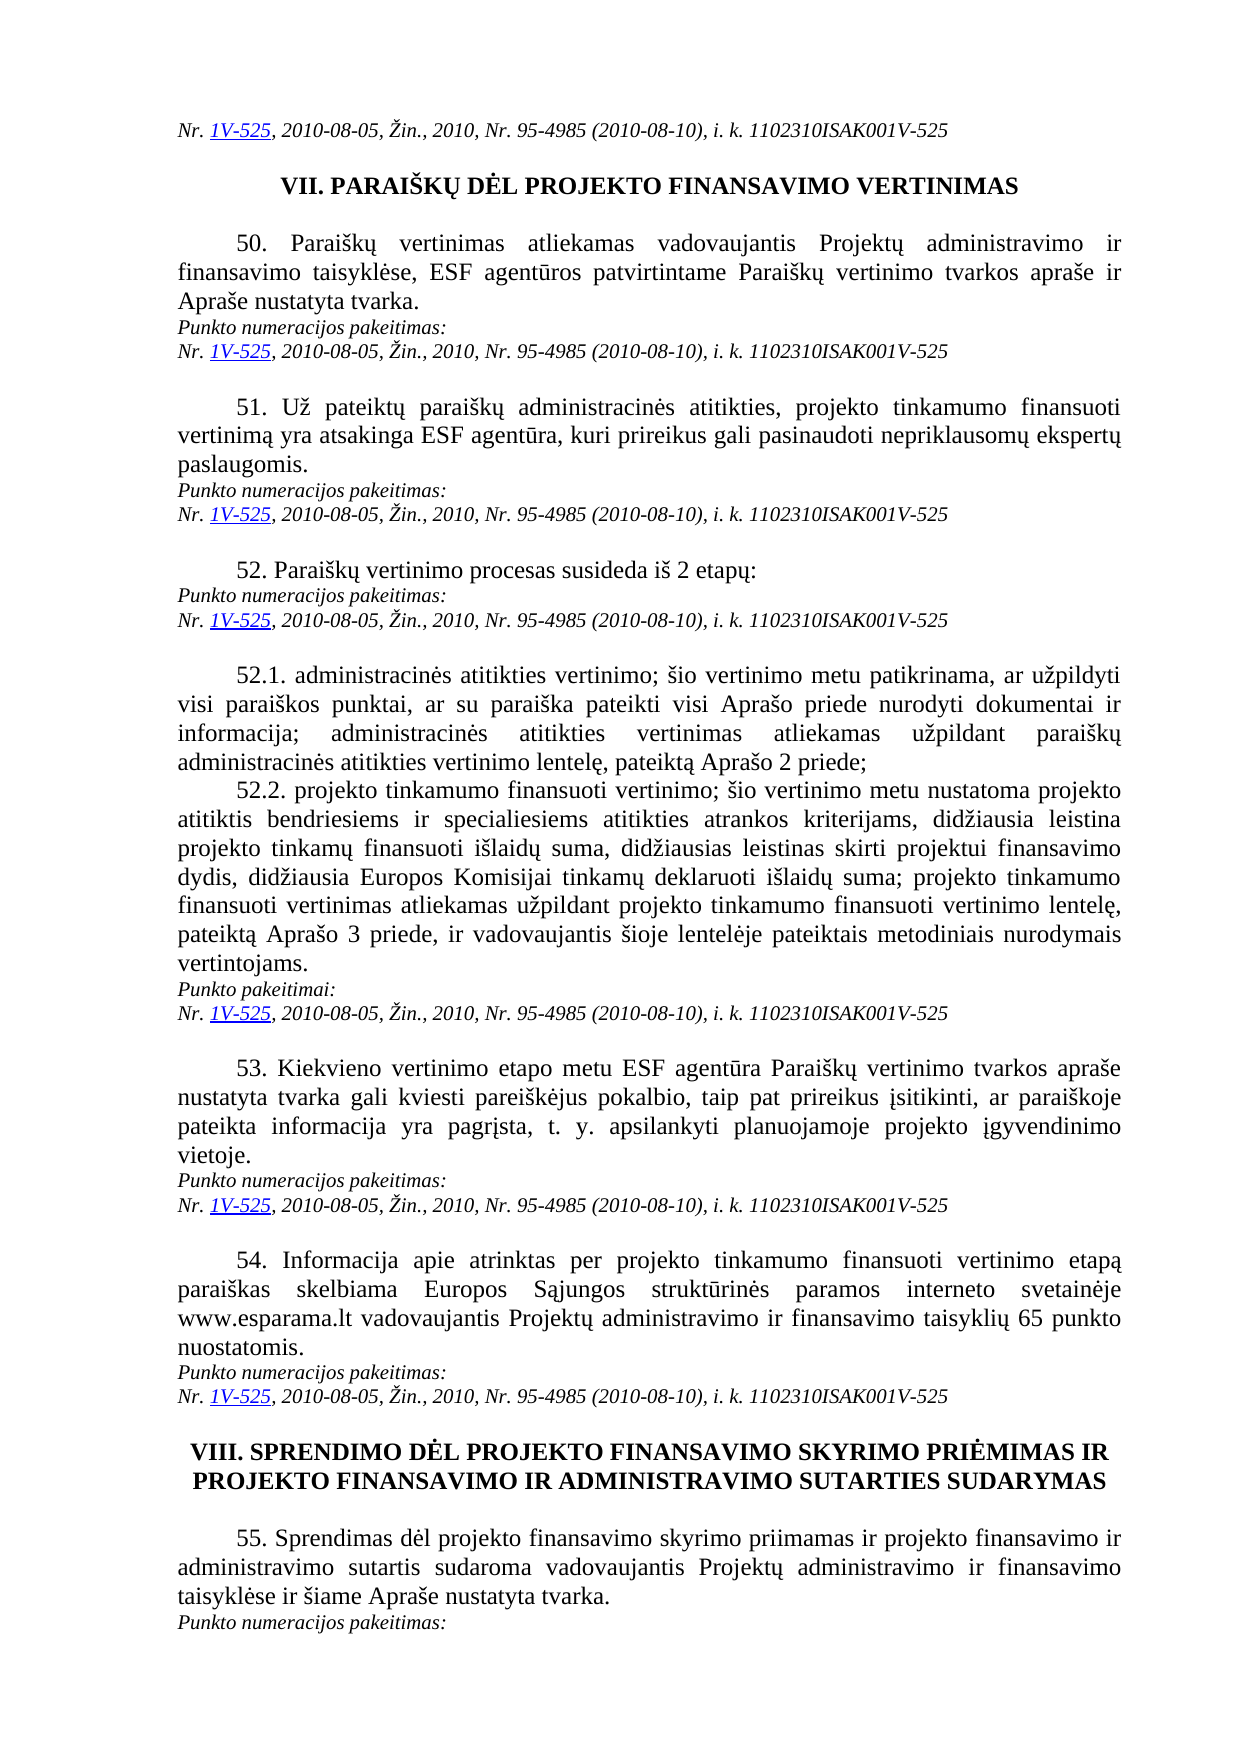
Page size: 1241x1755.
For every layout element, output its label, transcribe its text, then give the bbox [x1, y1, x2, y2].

text Nr. 1V-525, 2010-08-05, Žin., 2010, Nr. 95-4985 (2010-08-10), i. k. 1102310ISAK001V-525 [177, 1384, 1122, 1408]
text Nr. 1V-525, 2010-08-05, Žin., 2010, Nr. 95-4985 (2010-08-10), i. k. 1102310ISAK001V-525 [177, 1001, 1122, 1025]
text Nr. 1V-525, 2010-08-05, Žin., 2010, Nr. 95-4985 (2010-08-10), i. k. 1102310ISAK001V-525 [177, 607, 1122, 632]
text Nr. 1V-525, 2010-08-05, Žin., 2010, Nr. 95-4985 (2010-08-10), i. k. 1102310ISAK001V-525 [177, 502, 1122, 526]
text VIII. SPRENDIMO DĖL PROJEKTO FINANSAVIMO SKYRIMO PRIĖMIMAS IR PROJEKTO FINANSAVIMO IR ADMINISTRAVIMO SUTARTIES SUDARYMAS [177, 1437, 1122, 1495]
text Punkto numeracijos pakeitimas: [177, 1610, 1122, 1634]
text 53. Kiekvieno vertinimo etapo metu ESF agentūra Paraiškų vertinimo tvarkos apraše nustatyta tvarka gali kviesti pareiškėjus pokalbio, taip pat prireikus įsitikinti, ar paraiškoje pateikta informacija yra pagrįsta, t. y. apsilankyti planuojamoje projekto įgyvendinimo vietoje. [177, 1053, 1122, 1168]
text VII. PARAIŠKŲ DĖL PROJEKTO FINANSAVIMO VERTINIMAS [177, 171, 1122, 200]
text 54. Informacija apie atrinktas per projekto tinkamumo finansuoti vertinimo etapą paraiškas skelbiama Europos Sąjungos struktūrinės paramos interneto svetainėje www.esparama.lt vadovaujantis Projektų administravimo ir finansavimo taisyklių 65 punkto nuostatomis. [177, 1245, 1122, 1360]
text 52. Paraiškų vertinimo procesas susideda iš 2 etapų: [177, 555, 1122, 583]
text 55. Sprendimas dėl projekto finansavimo skyrimo priimamas ir projekto finansavimo ir administravimo sutartis sudaroma vadovaujantis Projektų administravimo ir finansavimo taisyklėse ir šiame Apraše nustatyta tvarka. [177, 1523, 1122, 1610]
text Punkto pakeitimai: [177, 977, 1122, 1001]
text Nr. 1V-525, 2010-08-05, Žin., 2010, Nr. 95-4985 (2010-08-10), i. k. 1102310ISAK001V-525 [177, 118, 1122, 142]
text 50. Paraiškų vertinimas atliekamas vadovaujantis Projektų administravimo ir finansavimo taisyklėse, ESF agentūros patvirtintame Paraiškų vertinimo tvarkos apraše ir Apraše nustatyta tvarka. [177, 228, 1122, 315]
text 52.2. projekto tinkamumo finansuoti vertinimo; šio vertinimo metu nustatoma projekto atitiktis bendriesiems ir specialiesiems atitikties atrankos kriterijams, didžiausia leistina projekto tinkamų finansuoti išlaidų suma, didžiausias leistinas skirti projektui finansavimo dydis, didžiausia Europos Komisijai tinkamų deklaruoti išlaidų suma; projekto tinkamumo finansuoti vertinimas atliekamas užpildant projekto tinkamumo finansuoti vertinimo lentelę, pateiktą Aprašo 3 priede, ir vadovaujantis šioje lentelėje pateiktais metodiniais nurodymais vertintojams. [177, 775, 1122, 977]
text Punkto numeracijos pakeitimas: [177, 315, 1122, 339]
text Punkto numeracijos pakeitimas: [177, 583, 1122, 607]
text Punkto numeracijos pakeitimas: [177, 478, 1122, 502]
text 52.1. administracinės atitikties vertinimo; šio vertinimo metu patikrinama, ar užpildyti visi paraiškos punktai, ar su paraiška pateikti visi Aprašo priede nurodyti dokumentai ir informacija; administracinės atitikties vertinimas atliekamas užpildant paraiškų administracinės atitikties vertinimo lentelę, pateiktą Aprašo 2 priede; [177, 660, 1122, 775]
text 51. Už pateiktų paraiškų administracinės atitikties, projekto tinkamumo finansuoti vertinimą yra atsakinga ESF agentūra, kuri prireikus gali pasinaudoti nepriklausomų ekspertų paslaugomis. [177, 392, 1122, 478]
text Punkto numeracijos pakeitimas: [177, 1360, 1122, 1384]
text Punkto numeracijos pakeitimas: [177, 1168, 1122, 1192]
text Nr. 1V-525, 2010-08-05, Žin., 2010, Nr. 95-4985 (2010-08-10), i. k. 1102310ISAK001V-525 [177, 339, 1122, 363]
text Nr. 1V-525, 2010-08-05, Žin., 2010, Nr. 95-4985 (2010-08-10), i. k. 1102310ISAK001V-525 [177, 1192, 1122, 1217]
